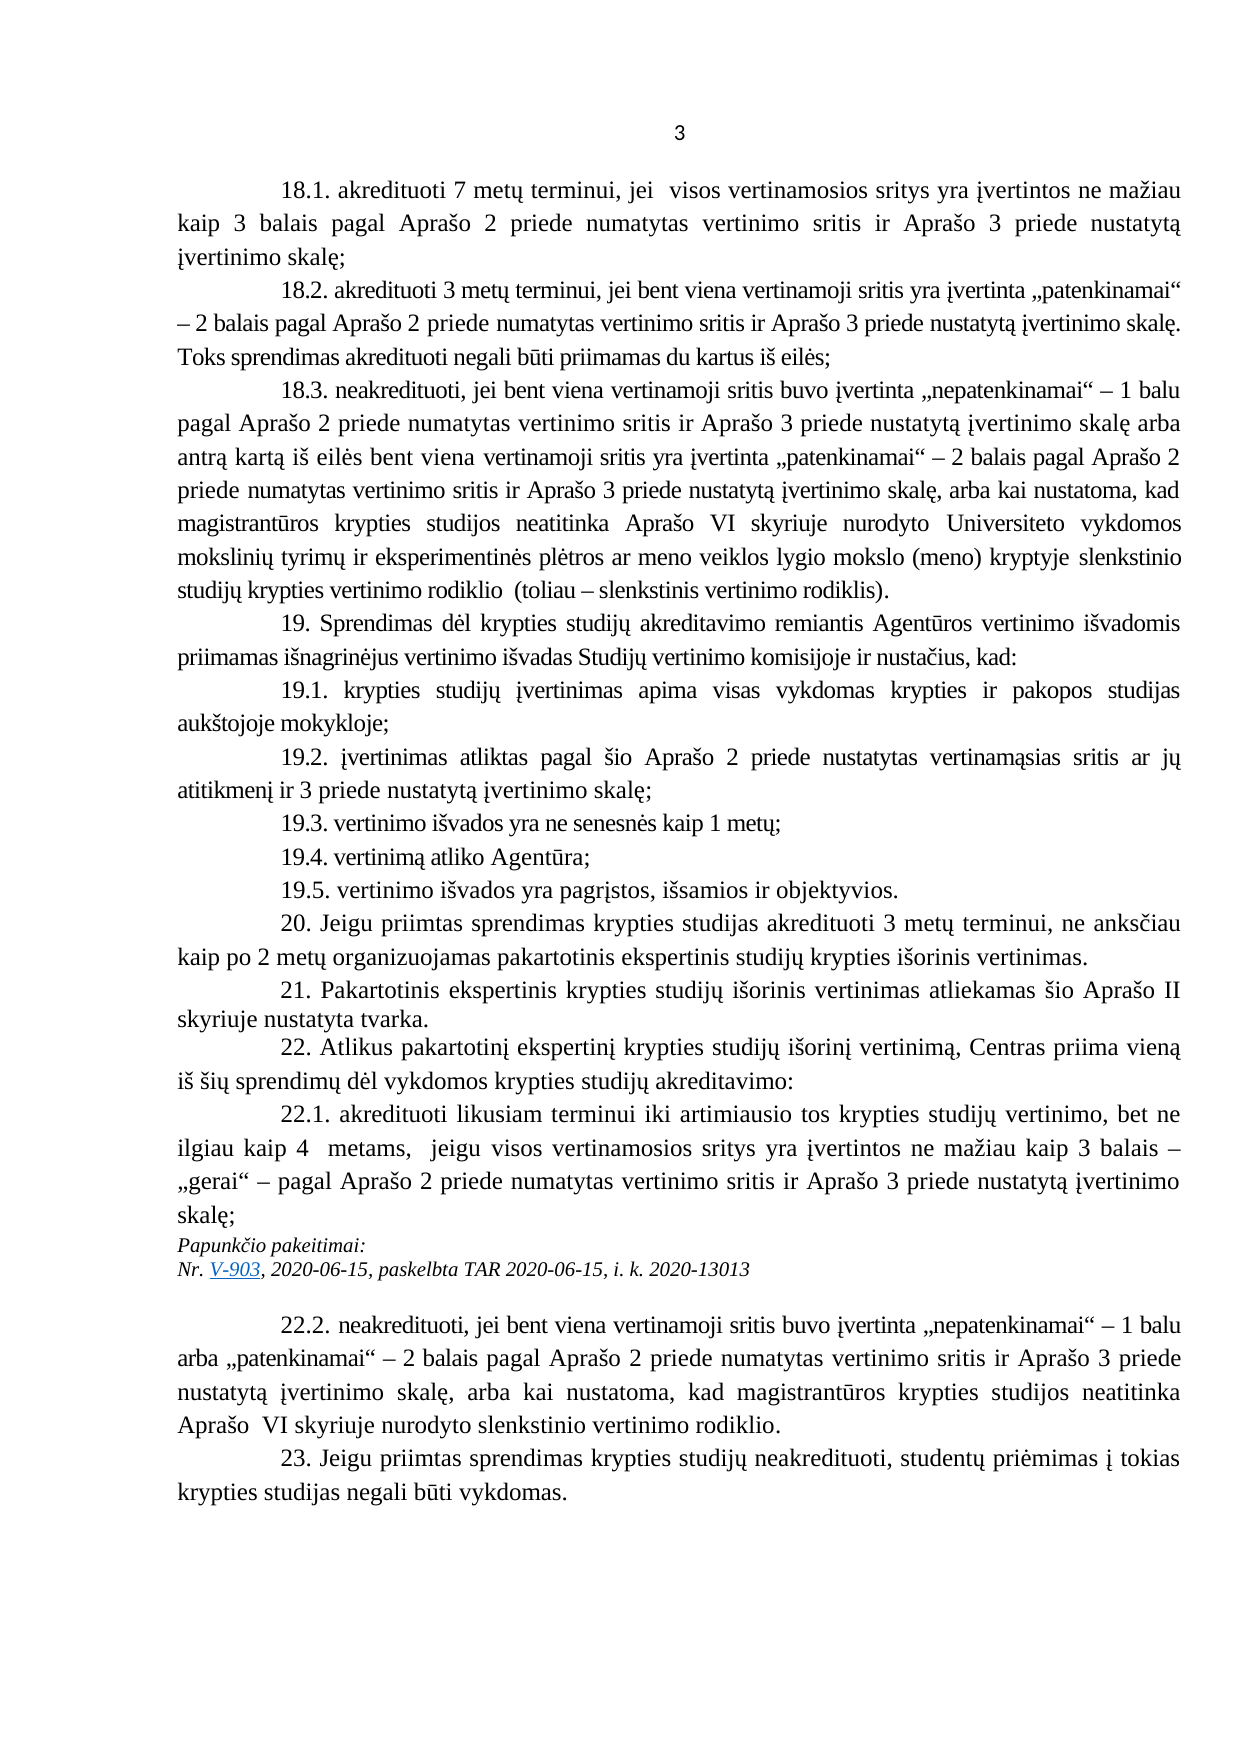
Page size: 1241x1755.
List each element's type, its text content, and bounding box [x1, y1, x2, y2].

text 20. Jeigu priimtas sprendimas krypties studijas akredituoti 3 metų terminui, ne anksčiau kaip po 2 metų organizuojamas pakartotinis ekspertinis studijų krypties išorinis vertinimas. [177, 908, 1182, 970]
text 22.1. akredituoti likusiam terminui iki artimiausio tos krypties studijų vertinimo, bet ne ilgiau kaip 4 metams, jeigu visos vertinamosios sritys yra įvertintos ne mažiau kaip 3 balais – „gerai“ – pagal Aprašo 2 priede numatytas vertinimo sritis ir Aprašo 3 priede nustatytą įvertinimo skalę; [177, 1099, 1182, 1228]
text 22. Atlikus pakartotinį ekspertinį krypties studijų išorinį vertinimą, Centras priima vieną iš šių sprendimų dėl vykdomos krypties studijų akreditavimo: [177, 1032, 1182, 1094]
text 19.2. įvertinimas atliktas pagal šio Aprašo 2 priede nustatytas vertinamąsias sritis ar jų atitikmenį ir 3 priede nustatytą įvertinimo skalę; [177, 742, 1182, 804]
text 18.3. neakredituoti, jei bent viena vertinamoji sritis buvo įvertinta „nepatenkinamai“ – 1 balu pagal Aprašo 2 priede numatytas vertinimo sritis ir Aprašo 3 priede nustatytą įvertinimo skalę arba antrą kartą iš eilės bent viena vertinamoji sritis yra įvertinta „patenkinamai“ – 2 balais pagal Aprašo 2 priede numatytas vertinimo sritis ir Aprašo 3 priede nustatytą įvertinimo skalę, arba kai nustatoma, kad magistrantūros krypties studijos neatitinka Aprašo VI skyriuje nurodyto Universiteto vykdomos mokslinių tyrimų ir eksperimentinės plėtros ar meno veiklos lygio mokslo (meno) kryptyje slenkstinio studijų krypties vertinimo rodiklio (toliau – slenkstinis vertinimo rodiklis). [177, 375, 1182, 604]
text Nr. V-903, 2020-06-15, paskelbta TAR 2020-06-15, i. k. 2020-13013 [177, 1257, 1182, 1281]
text 18.2. akredituoti 3 metų terminui, jei bent viena vertinamoji sritis yra įvertinta „patenkinamai“ – 2 balais pagal Aprašo 2 priede numatytas vertinimo sritis ir Aprašo 3 priede nustatytą įvertinimo skalę. Toks sprendimas akredituoti negali būti priimamas du kartus iš eilės; [177, 275, 1182, 370]
text 19.4. vertinimą atliko Agentūra; [177, 842, 1182, 870]
text 23. Jeigu priimtas sprendimas krypties studijų neakredituoti, studentų priėmimas į tokias krypties studijas negali būti vykdomas. [177, 1443, 1182, 1506]
text 19.1. krypties studijų įvertinimas apima visas vykdomas krypties ir pakopos studijas aukštojoje mokykloje; [177, 675, 1182, 737]
text 19. Sprendimas dėl krypties studijų akreditavimo remiantis Agentūros vertinimo išvadomis priimamas išnagrinėjus vertinimo išvadas Studijų vertinimo komisijoje ir nustačius, kad: [177, 608, 1182, 670]
text Papunkčio pakeitimai: [177, 1233, 1182, 1257]
text 22.2. neakredituoti, jei bent viena vertinamoji sritis buvo įvertinta „nepatenkinamai“ – 1 balu arba „patenkinamai“ – 2 balais pagal Aprašo 2 priede numatytas vertinimo sritis ir Aprašo 3 priede nustatytą įvertinimo skalę, arba kai nustatoma, kad magistrantūros krypties studijos neatitinka Aprašo VI skyriuje nurodyto slenkstinio vertinimo rodiklio. [177, 1310, 1182, 1439]
text 18.1. akredituoti 7 metų terminui, jei visos vertinamosios sritys yra įvertintos ne mažiau kaip 3 balais pagal Aprašo 2 priede numatytas vertinimo sritis ir Aprašo 3 priede nustatytą įvertinimo skalę; [177, 175, 1182, 270]
text 21. Pakartotinis ekspertinis krypties studijų išorinis vertinimas atliekamas šio Aprašo II skyriuje nustatyta tvarka. [177, 975, 1182, 1032]
text 19.5. vertinimo išvados yra pagrįstos, išsamios ir objektyvios. [177, 875, 1182, 904]
text 19.3. vertinimo išvados yra ne senesnės kaip 1 metų; [177, 808, 1182, 837]
